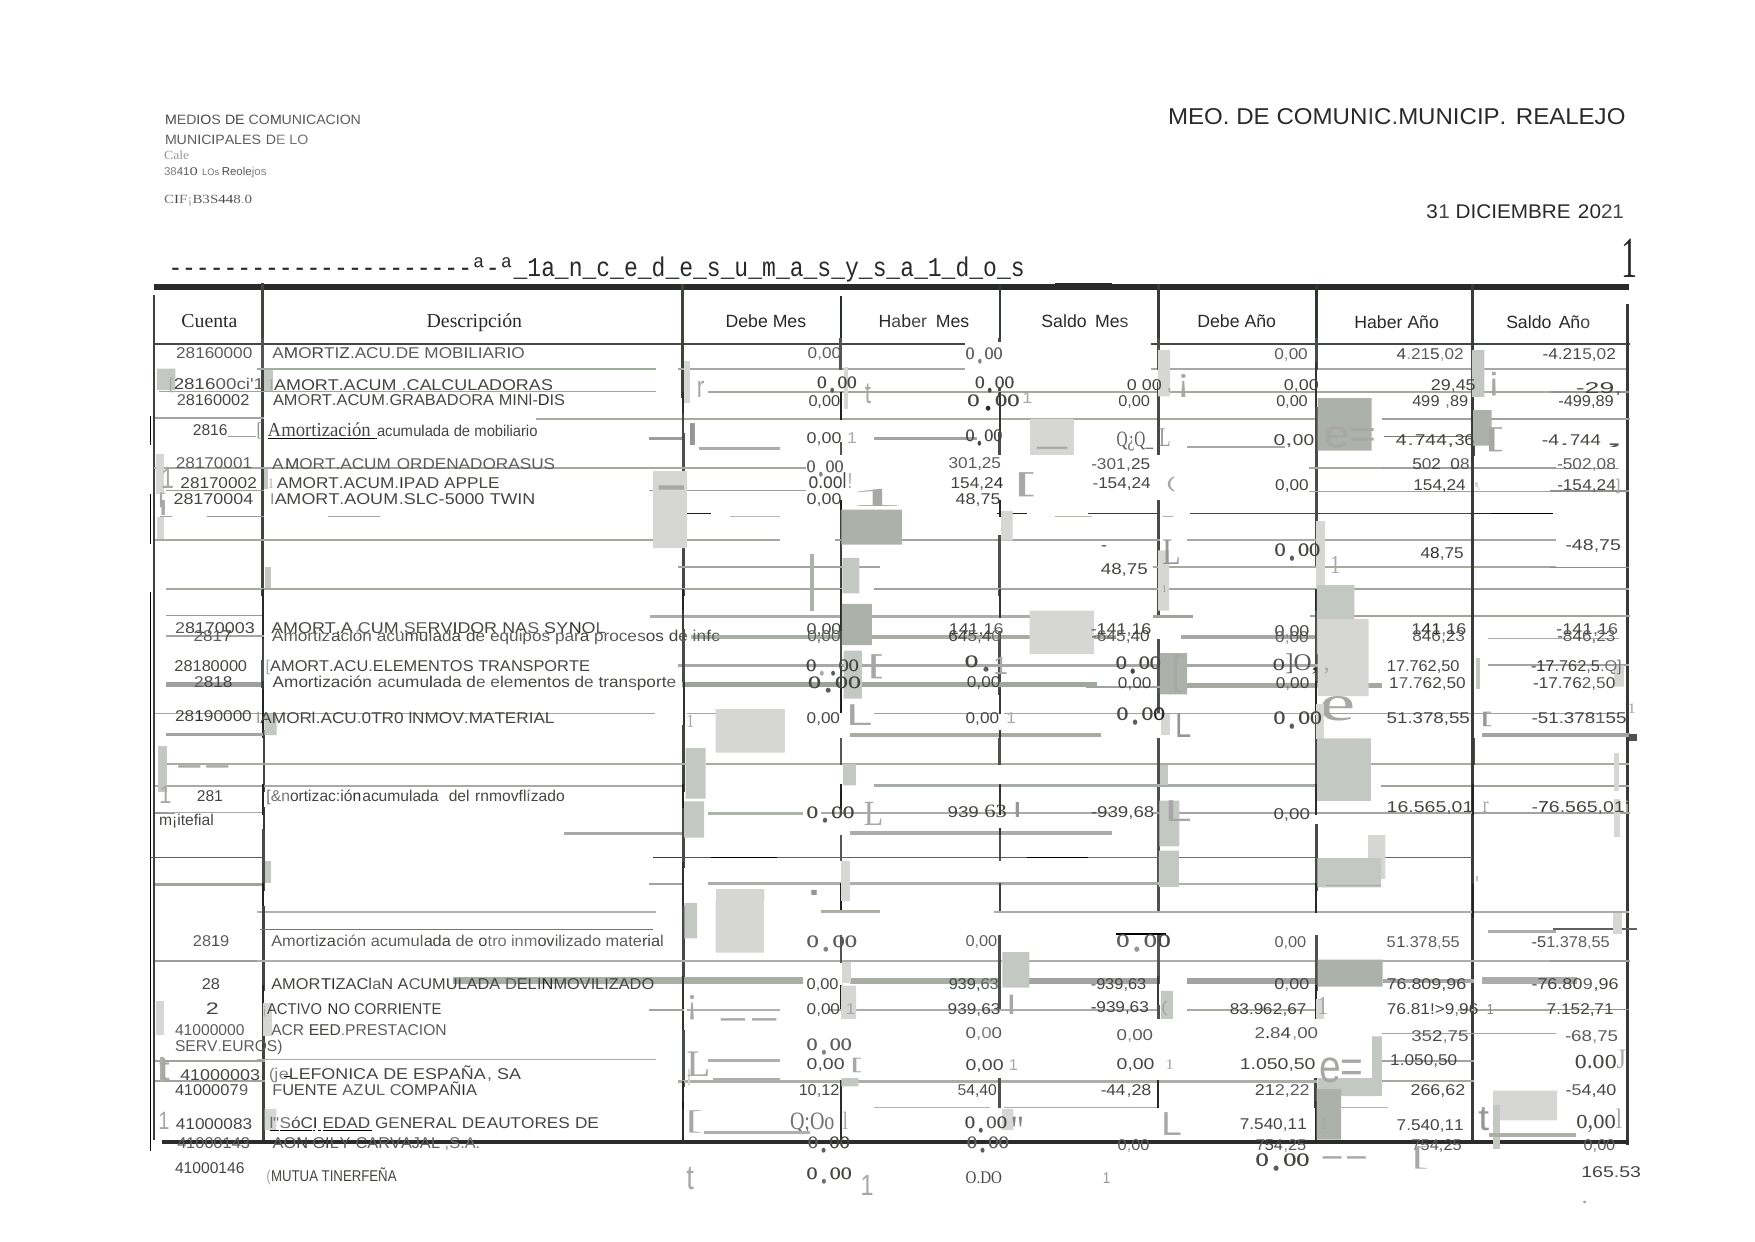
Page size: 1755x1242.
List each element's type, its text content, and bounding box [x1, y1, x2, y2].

text FUENTE AZUL COMPAÑIA [265, 1087, 682, 1098]
text º·ºº L º·ºº 51.378,55 [ -51.3781551 [1474, 714, 1626, 731]
text 0,00 939,63 [684, 974, 998, 992]
text [281600ci'1 IAMORT.ACUM .CALCULADORAS r º·ºº t º·ºº 1 0 00 , ¡ 0,00 29,45 ¡ -29, [848, 370, 998, 391]
text Cale [164, 148, 1648, 162]
text 4.215,02 [1318, 347, 1471, 363]
text 41000146 [175, 1159, 246, 1177]
text 0,00 1 939,63 I -939,63 ( 83.962,67 1 76.81!>9,96 1 7.152,71 [1474, 992, 1626, 1009]
text 1 41000083 l"SóCI EDAD GENERAL DEAUTORES DE [ Q;Oo l º·ºº" L 7.540,11 1 7.540,11 t o,ool [1500, 1098, 1626, 1139]
text L º·ºº 1 48,75 1 [1325, 568, 1471, 588]
text 28190000 lAMORl.ACU.0TR0 lNMOV.MATERIAL 1 0,00 L 0,00 1 -- [175, 736, 263, 763]
text 28170003 AMORT.A CUM.SERVIDOR NAS SYNOL 0,00 141,16 -141,16 0,00 141,16 -141,16 [175, 616, 262, 635]
text Haber Mes [842, 309, 999, 333]
text AMORTIZ.ACU.DE MOBILIARIO [264, 347, 681, 363]
text 0,00 [1160, 347, 1315, 363]
text 54,40 [842, 1087, 997, 1098]
text º·ºº L 939 63 I -939,68 L 0,00 . [806, 885, 840, 906]
text 1 41000083 l"SóCI EDAD GENERAL DEAUTORES DE [ Q;Oo l º·ºº" L 7.540,11 1 7.540,11 t o,ool [1342, 1098, 1471, 1139]
text e [1329, 697, 1368, 713]
text 28170003 AMORT.A CUM.SERVIDOR NAS SYNOL 0,00 141,16 -141,16 0,00 141,16 -141,16 [872, 618, 1029, 635]
text º·ºº L º·ºº 51.378,55 [ -51.3781551 [1368, 714, 1471, 731]
text CIF¡B3S448.0 [164, 192, 1055, 206]
text t 41000003 (jeLEFONICA DE ESPAÑA, SA [265, 1055, 556, 1059]
text º·ºº L º·ºº 51.378,55 [ -51.3781551 [1116, 714, 1161, 731]
text 41000143 AON GILY CARVAJAL ,S.A. º·ºº º·ºº 0,00 754,25 754,25 0,00 [146, 1139, 1317, 1153]
text 0,00 1 939,63 I -939,63 ( 83.962,67 1 76.81!>9,96 1 7.152,71 [857, 992, 998, 1009]
text [&nortizac:iónacumulada del rnmovflízado [264, 787, 624, 831]
text 28170001 AMORT.ACUM.ORDENADORASUS 301,25 -301,25 502 08 -502,08 [685, 455, 806, 467]
text 28180000 [AMORT.ACU.ELEMENTOS TRANSPORTE º··ºº [ º·1 º·ºº [ o]O,, 17.762,50 -17.762,5.Q] [1369, 643, 1471, 679]
text 28170003 AMORT.A CUM.SERVIDOR NAS SYNOL 0,00 141,16 -141,16 0,00 141,16 -141,16 [842, 595, 999, 615]
text L º·ºº 1 48,75 1 [1355, 590, 1471, 595]
text Debe Año [1160, 309, 1315, 333]
text º·ºº L º·ºº 51.378,55 [ -51.3781551 [1160, 691, 1315, 713]
text [842, 347, 965, 363]
text (MUTUA TINERFEÑA t º·ºº 1 O.DO [266, 1159, 1011, 1189]
text ----------------------ª-ª_1a_n_c_e_d_e_s_u_m_a_s_y_s_a_1_d_o_s [168, 254, 1055, 284]
text 10,12 [684, 1087, 840, 1098]
text 28160002 AMORT.ACUM.GRABADORA MINl-DIS 0,00 º·ºº 0,00 0,00 499 ,89 -499,89 [264, 401, 682, 408]
text º·ºº e= [806, 1019, 1372, 1078]
text 0,00 1 939,63 I -939,63 ( 83.962,67 1 76.81!>9,96 1 7.152,71 [1001, 992, 1157, 1009]
text 28170001 AMORT.ACUM.ORDENADORASUS 301,25 -301,25 502 08 -502,08 [1474, 455, 1626, 473]
text 0,00 [1274, 984, 1315, 992]
text º·ºº L 939 63 I -939,68 L 0,00 . [842, 858, 1157, 882]
text 1 28170002 1 AMORT.ACUM.IPAD APPLE o.ool! 154,24 [ -154,24 ( 0,00 154,24 1 -154,24] [1474, 473, 1626, 491]
text 0,00 [684, 347, 839, 363]
text 28170001 AMORT.ACUM.ORDENADORASUS 301,25 -301,25 502 08 -502,08 [268, 469, 682, 473]
text [281600ci'1 IAMORT.ACUM .CALCULADORAS r º·ºº t º·ºº 1 0 00 , ¡ 0,00 29,45 ¡ -29, [1485, 370, 1626, 391]
text 1.050,50 o.ooJ [1383, 1062, 1471, 1074]
text l 0,00 1 º·ºº - [1001, 421, 1030, 452]
text 1 41000083 l"SóCI EDAD GENERAL DEAUTORES DE [ Q;Oo l º·ºº" L 7.540,11 1 7.540,11 t o,ool [155, 1098, 262, 1139]
text 28180000 [AMORT.ACU.ELEMENTOS TRANSPORTE º··ºº [ º·1 º·ºº [ o]O,, 17.762,50 -17.762,5.Q] [1001, 667, 1157, 679]
text 2818 Amortización acumulada de elementos de transporte º·ºº 0,00 0,00 0,00 17.762,50 -17.762,50 [264, 679, 683, 691]
text Saldo Mes [1001, 309, 1157, 333]
text º·ºº L º·ºº 51.378,55 [ -51.3781551 [1116, 691, 1157, 713]
text Amortización acumulada de otro inmovilizado material [265, 906, 682, 960]
text -76.809,96 [1474, 974, 1626, 992]
text [265, 962, 682, 974]
text 352,75 -68,75 [1629, 1027, 1645, 1045]
text Cuenta [155, 309, 261, 333]
text [ 28170004 IAMORT.AOUM.SLC-5000 TWIN - 0,00 1 48,75 I [264, 496, 653, 517]
text º·ºº L 939 63 I -939,68 L 0,00 . [1160, 787, 1315, 812]
text 28170003 AMORT.A CUM.SERVIDOR NAS SYNOL 0,00 141,16 -141,16 0,00 141,16 -141,16 [1474, 595, 1626, 615]
text [ 28170004 IAMORT.AOUM.SLC-5000 TWIN - 0,00 1 48,75 I [688, 496, 840, 517]
text 28180000 [AMORT.ACU.ELEMENTOS TRANSPORTE º··ºº [ º·1 º·ºº [ o]O,, 17.762,50 -17.762,5.Q] [685, 667, 840, 679]
text 28180000 [AMORT.ACU.ELEMENTOS TRANSPORTE º··ºº [ º·1 º·ºº [ o]O,, 17.762,50 -17.762,5.Q] [1160, 643, 1315, 664]
text 28170003 AMORT.A CUM.SERVIDOR NAS SYNOL 0,00 141,16 -141,16 0,00 141,16 -141,16 [1355, 617, 1471, 639]
text L º·ºº 1 48,75 1 [1162, 517, 1315, 566]
text º·ºº L º·ºº 51.378,55 [ -51.3781551 [1629, 691, 1648, 731]
text 28180000 [AMORT.ACU.ELEMENTOS TRANSPORTE º··ºº [ º·1 º·ºº [ o]O,, 17.762,50 -17.762,5.Q] [842, 643, 998, 664]
text L º·ºº 1 48,75 1 [1170, 568, 1316, 588]
text -939,63 [1001, 974, 1151, 992]
text º·ºº L 939 63 I -939,68 L 0,00 . [1179, 858, 1315, 883]
text e [1319, 697, 1329, 704]
text 0,00 e= 4.744,36 [ -4.744, [1318, 418, 1471, 452]
text Descripción [264, 309, 681, 333]
text º·ºº L º·ºº 51.378,55 [ -51.3781551 [1180, 714, 1315, 731]
text 41000000 ACR EED.PRESTACION SERV.EUROS) [265, 1023, 556, 1055]
text 41000079 [175, 1087, 262, 1098]
text 1 41000083 l"SóCI EDAD GENERAL DEAUTORES DE [ Q;Oo l º·ºº" L 7.540,11 1 7.540,11 t o,ool [684, 1098, 840, 1139]
text 28180000 [AMORT.ACU.ELEMENTOS TRANSPORTE º··ºº [ º·1 º·ºº [ o]O,, 17.762,50 -17.762,5.Q] [155, 643, 262, 679]
text L º·ºº 1 48,75 1 [1325, 541, 1471, 566]
text º·ºº 0,00 º·ºº 0,00 51.378,55 [685, 906, 1471, 960]
text 0,00 e= 4.744,36 [ -4.744, [1475, 420, 1626, 452]
text 3841o LOs Reolejos [164, 162, 1648, 178]
text e [1329, 698, 1345, 706]
text 1.050,50 o.ooJ [1474, 1045, 1626, 1074]
text [281600ci'1 IAMORT.ACUM .CALCULADORAS r º·ºº t º·ºº 1 0 00 , ¡ 0,00 29,45 ¡ -29, [264, 363, 682, 401]
text 76.809,96 [1317, 983, 1471, 992]
text 1 41000083 l"SóCI EDAD GENERAL DEAUTORES DE [ Q;Oo l º·ºº" L 7.540,11 1 7.540,11 t o,ool [842, 1098, 1315, 1139]
text 28180000 [AMORT.ACU.ELEMENTOS TRANSPORTE º··ºº [ º·1 º·ºº [ o]O,, 17.762,50 -17.762,5.Q] [264, 643, 682, 679]
text 0,00 1 939,63 I -939,63 ( 83.962,67 1 76.81!>9,96 1 7.152,71 [1173, 992, 1315, 1019]
text 352,75 -68,75 [1383, 1034, 1471, 1045]
text 1 28170002 1 AMORT.ACUM.IPAD APPLE o.ool! 154,24 [ -154,24 ( 0,00 154,24 1 -154,24] [1318, 473, 1471, 491]
text [ 28170004 IAMORT.AOUM.SLC-5000 TWIN - 0,00 1 48,75 I [158, 496, 261, 517]
text ¡ACTIVO NO CORRIENTE [264, 992, 682, 1019]
text º·ºº L 939 63 I -939,68 L 0,00 . [806, 858, 841, 882]
text Amortización acumulada de mobiliario [264, 418, 540, 441]
text L º·ºº 1 48,75 1 [1170, 590, 1315, 595]
text º·ºº L 939 63 I -939,68 L 0,00 . [842, 885, 999, 906]
text 1 28170002 1 AMORT.ACUM.IPAD APPLE o.ool! 154,24 [ -154,24 ( 0,00 154,24 1 -154,24] [162, 473, 261, 496]
text º·ºº L º·ºº 51.378,55 [ -51.3781551 [1368, 691, 1471, 713]
text Haber Año [1318, 309, 1471, 333]
text 1 281 [159, 787, 262, 812]
text 28170001 AMORT.ACUM.ORDENADORASUS 301,25 -301,25 502 08 -502,08 [264, 455, 682, 467]
text º·ºº L 939 63 I -939,68 L 0,00 . [1160, 885, 1315, 906]
text 28170003 AMORT.A CUM.SERVIDOR NAS SYNOL 0,00 141,16 -141,16 0,00 141,16 -141,16 [1355, 595, 1471, 615]
text e [1324, 714, 1368, 731]
text 41000143 AON GILY CARVAJAL ,S.A. º·ºº º·ºº 0,00 754,25 754,25 0,00 [1416, 1139, 1646, 1153]
text 0,00 e= 4.744,36 [ -4.744, [1187, 420, 1315, 452]
text -44 [1101, 1087, 1126, 1098]
text 0,00 e= 4.744,36 [ -4.744, [1629, 418, 1648, 452]
text 28 [202, 974, 262, 992]
text 2819 [193, 906, 262, 960]
text ,28 212,22 266,62 -54,40 [1474, 1087, 1626, 1098]
text t 41000003 (jeLEFONICA DE ESPAÑA, SA [265, 1060, 556, 1087]
text -48,75 [1101, 541, 1152, 577]
text 16.565,01 r -76.565,01i [1629, 791, 1648, 817]
text 2816 [ [193, 419, 261, 441]
text º·ºº L 939 63 I -939,68 L 0,00 . [806, 780, 1157, 857]
text ¡ -- [684, 992, 784, 1019]
text AMORTIZAClaN ACUMULADA DELINMOVILIZADO [264, 974, 682, 992]
text m¡itefial [159, 813, 263, 831]
text 352,75 -68,75 [1383, 1027, 1471, 1033]
text 1 41000083 l"SóCI EDAD GENERAL DEAUTORES DE [ Q;Oo l º·ºº" L 7.540,11 1 7.540,11 t o,ool [265, 1098, 682, 1139]
text --- [1320, 1144, 1386, 1183]
text 41000000 ACR EED.PRESTACION SERV.EUROS) [175, 1023, 262, 1055]
text 28170003 AMORT.A CUM.SERVIDOR NAS SYNOL 0,00 141,16 -141,16 0,00 141,16 -141,16 [1001, 595, 1315, 639]
text [265, 780, 624, 785]
text º·ºº L 939 63 I -939,68 L 0,00 . [1001, 885, 1157, 906]
text 28170003 AMORT.A CUM.SERVIDOR NAS SYNOL 0,00 141,16 -141,16 0,00 141,16 -141,16 [175, 595, 262, 615]
text L º·ºº 1 48,75 1 [1318, 517, 1471, 539]
text 28170003 AMORT.A CUM.SERVIDOR NAS SYNOL 0,00 141,16 -141,16 0,00 141,16 -141,16 [684, 595, 840, 615]
text 28190000 lAMORl.ACU.0TR0 lNMOV.MATERIAL 1 0,00 L 0,00 1 -- [175, 714, 262, 733]
text 0,00 1 939,63 I -939,63 ( 83.962,67 1 76.81!>9,96 1 7.152,71 [1474, 1010, 1626, 1019]
text -4.215,02 [1474, 347, 1626, 363]
text ,28 212,22 266,62 -54,40 [1159, 1087, 1314, 1098]
text 28190000 lAMORl.ACU.0TR0 lNMOV.MATERIAL 1 0,00 L 0,00 1 -- [265, 765, 682, 771]
text º·ºº º·ºº [806, 455, 1309, 500]
text [ 28170004 IAMORT.AOUM.SLC-5000 TWIN - 0,00 1 48,75 I [842, 500, 999, 517]
text 28190000 lAMORl.ACU.0TR0 lNMOV.MATERIAL 1 0,00 L 0,00 1 -- [264, 691, 683, 763]
text l 0,00 1 º·ºº - [686, 421, 999, 452]
text Saldo Año [1474, 309, 1625, 333]
text 28160000 [155, 347, 261, 363]
text [281600ci'1 IAMORT.ACUM .CALCULADORAS r º·ºº t º·ºº 1 0 00 , ¡ 0,00 29,45 ¡ -29, [155, 363, 261, 401]
text 28190000 lAMORl.ACU.0TR0 lNMOV.MATERIAL 1 0,00 L 0,00 1 -- [175, 691, 262, 713]
text 1.050,50 o.ooJ [1383, 1045, 1471, 1060]
text 1 [1103, 1159, 1181, 1189]
text 28190000 lAMORl.ACU.0TR0 lNMOV.MATERIAL 1 0,00 L 0,00 1 -- [856, 765, 1094, 771]
text 28170003 AMORT.A CUM.SERVIDOR NAS SYNOL 0,00 141,16 -141,16 0,00 141,16 -141,16 [684, 618, 840, 639]
text º·ºº º·ºº [965, 342, 1151, 387]
text 28170001 AMORT.ACUM.ORDENADORASUS 301,25 -301,25 502 08 -502,08 [1318, 455, 1471, 467]
text 0,00 1 939,63 I -939,63 ( 83.962,67 1 76.81!>9,96 1 7.152,71 [857, 1011, 1157, 1019]
text [281600ci'1 IAMORT.ACUM .CALCULADORAS r º·ºº t º·ºº 1 0 00 , ¡ 0,00 29,45 ¡ -29, [1171, 370, 1315, 391]
text 28170003 AMORT.A CUM.SERVIDOR NAS SYNOL 0,00 141,16 -141,16 0,00 141,16 -141,16 [1474, 617, 1626, 639]
text 28180000 [AMORT.ACU.ELEMENTOS TRANSPORTE º··ºº [ º·1 º·ºº [ o]O,, 17.762,50 -17.762,5.Q] [685, 643, 840, 664]
text [281600ci'1 IAMORT.ACUM .CALCULADORAS r º·ºº t º·ºº 1 0 00 , ¡ 0,00 29,45 ¡ -29, [690, 370, 844, 401]
text 16.565,01 r -76.565,01i [1474, 791, 1626, 812]
text t 41000003 (jeLEFONICA DE ESPAÑA, SA [165, 1062, 262, 1080]
text 1 28170002 1 AMORT.ACUM.IPAD APPLE o.ool! 154,24 [ -154,24 ( 0,00 154,24 1 -154,24] [688, 473, 806, 490]
text 1 28170002 1 AMORT.ACUM.IPAD APPLE o.ool! 154,24 [ -154,24 ( 0,00 154,24 1 -154,24] [264, 473, 653, 496]
text 165.53 . [1581, 1162, 1648, 1208]
text [1629, 530, 1648, 554]
text 28190000 lAMORl.ACU.0TR0 lNMOV.MATERIAL 1 0,00 L 0,00 1 -- [685, 691, 1094, 763]
text 0,00 1 939,63 I -939,63 ( 83.962,67 1 76.81!>9,96 1 7.152,71 [1317, 992, 1471, 1019]
text 31 DICIEMBRE 2021 [1426, 199, 1648, 222]
text º·ºº L º·ºº 51.378,55 [ -51.3781551 [1474, 691, 1626, 718]
text 28190000 lAMORl.ACU.0TR0 lNMOV.MATERIAL 1 0,00 L 0,00 1 -- [1001, 737, 1094, 763]
text º·ºº L 939 63 I -939,68 L 0,00 . [1160, 814, 1336, 858]
text -48,75 [1565, 530, 1626, 554]
text 28180000 [AMORT.ACU.ELEMENTOS TRANSPORTE º··ºº [ º·1 º·ºº [ o]O,, 17.762,50 -17.762,5.Q] [1474, 643, 1626, 679]
text [1101, 530, 1152, 539]
text L [1160, 425, 1171, 452]
text 352,75 -68,75 [1474, 1027, 1626, 1045]
text -51.378,55 [1474, 913, 1626, 960]
text [281600ci'1 IAMORT.ACUM .CALCULADORAS r º·ºº t º·ºº 1 0 00 , ¡ 0,00 29,45 ¡ -29, [1317, 370, 1471, 391]
text 2 [206, 992, 262, 1019]
text º·ºº [ [1255, 1159, 1326, 1189]
text L 0,00 [ 0,00 1 0,00 1 1.050,50 [686, 1044, 806, 1077]
text ,28 212,22 266,62 -54,40 [1342, 1087, 1471, 1098]
text 1 [1408, 223, 1637, 290]
text MUNICIPALES DE LO [165, 132, 1648, 147]
text MEDIOS DE COMUNICACION MEO. DE COMUNIC.MUNICIP. REALEJO [165, 103, 1648, 129]
text 28180000 [AMORT.ACU.ELEMENTOS TRANSPORTE º··ºº [ º·1 º·ºº [ o]O,, 17.762,50 -17.762,5.Q] [1001, 643, 1157, 664]
text Debe Mes [684, 309, 840, 333]
text 28170003 AMORT.A CUM.SERVIDOR NAS SYNOL 0,00 141,16 -141,16 0,00 141,16 -141,16 [264, 595, 682, 639]
text [281600ci'1 IAMORT.ACUM .CALCULADORAS r º·ºº t º·ºº 1 0 00 , ¡ 0,00 29,45 ¡ -29, [1001, 370, 1158, 391]
text Q¿Q_ [1116, 425, 1157, 452]
text º·ºº [ [1411, 1159, 1478, 1189]
text 16.565,01 r -76.565,01i [1386, 791, 1471, 812]
